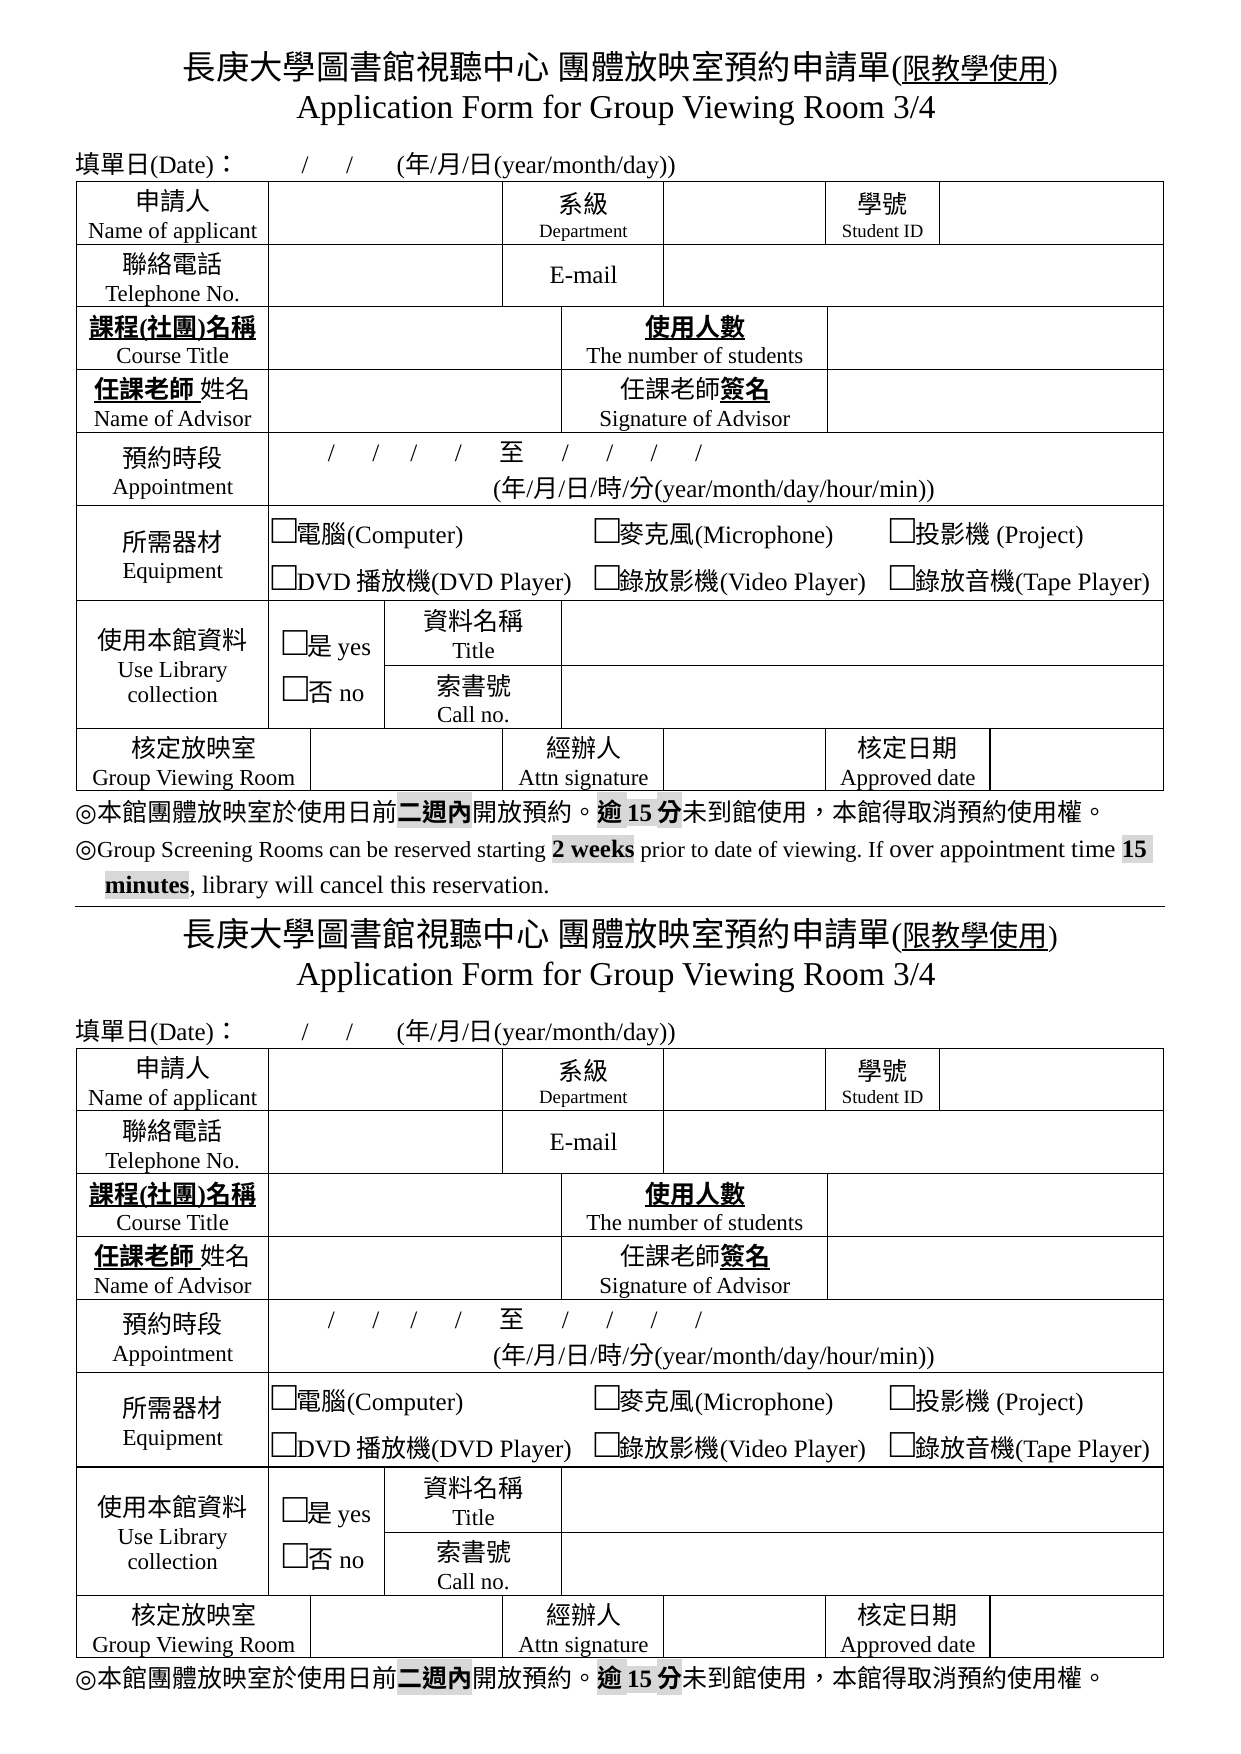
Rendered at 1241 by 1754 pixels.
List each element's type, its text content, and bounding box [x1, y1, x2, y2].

text ◎本館團體放映室於使用日前二週內開放預約。逾15分未到館使用，本館得取消預約使用權。 [75, 791, 1165, 829]
table_cell [664, 245, 1163, 306]
table_cell 使用人數 The number of students [562, 307, 827, 369]
table_cell [311, 729, 502, 790]
table_cell E-mail [503, 1111, 663, 1173]
table_cell [828, 1174, 1163, 1236]
table_cell □麥克風(Microphone) [591, 506, 887, 552]
table_cell 經辦人 Attn signature [503, 729, 663, 790]
text ◎Group Screening Rooms can be reserved starting 2 weeks prior to date of viewing. If over appointment time 15 minutes, library will cancel this reservation. [75, 829, 1165, 906]
table_header 申請人 Name of applicant [77, 182, 268, 243]
table_cell 任課老師 姓名 Name of Advisor [77, 370, 268, 432]
table_cell 聯絡電話 Telephone No. [77, 245, 268, 306]
table_header [269, 1049, 502, 1110]
text 長庚大學圖書館視聽中心 團體放映室預約申請單(限教學使用) [75, 907, 1165, 956]
table_cell [269, 245, 502, 306]
table_cell □錄放音機(Tape Player) [887, 1419, 1163, 1466]
table_cell 使用人數 The number of students [562, 1174, 827, 1236]
table_cell □DVD播放機(DVD Player) [269, 552, 591, 599]
table_cell [991, 1596, 1163, 1657]
table_cell [269, 1237, 561, 1298]
table_cell □錄放音機(Tape Player) [887, 552, 1163, 599]
table_cell [828, 1237, 1163, 1298]
table_cell [269, 1174, 561, 1236]
table_header [664, 182, 825, 243]
table_cell 任課老師 姓名 Name of Advisor [77, 1237, 268, 1298]
table_cell [562, 666, 1163, 728]
table_cell 資料名稱 Title [385, 601, 561, 665]
text 填單日(Date)： / / (年/月/日(year/month/day)) [75, 1011, 1165, 1048]
table_cell □DVD播放機(DVD Player) [269, 1419, 591, 1466]
table_cell [664, 1596, 825, 1657]
table_cell 核定日期 Approved date [826, 729, 989, 790]
table_cell □電腦(Computer) [269, 506, 591, 552]
table_cell 核定放映室 Group Viewing Room [77, 729, 310, 790]
text 填單日(Date)： / / (年/月/日(year/month/day)) [75, 144, 1165, 181]
table_header 申請人 Name of applicant [77, 1049, 268, 1110]
table_cell 索書號 Call no. [385, 1533, 561, 1594]
table_cell [664, 1111, 1163, 1173]
table_cell □電腦(Computer) [269, 1373, 591, 1419]
table_cell [269, 307, 561, 369]
table_cell 所需器材 Equipment [77, 506, 268, 599]
table_cell / / / / 至 / / / / (年/月/日/時/分(year/month/day/hour/min)) [269, 1300, 1163, 1372]
table_header 系級 Department [503, 1049, 663, 1110]
table_cell [828, 370, 1163, 432]
table_cell 任課老師簽名 Signature of Advisor [562, 370, 827, 432]
table_header [940, 1049, 1163, 1110]
table_cell □錄放影機(Video Player) [591, 552, 887, 599]
table_cell 經辦人 Attn signature [503, 1596, 663, 1657]
table_cell 使用本館資料 Use Library collection [77, 601, 268, 728]
table_header 學號 Student ID [826, 182, 939, 243]
table_cell 課程(社團)名稱 Course Title [77, 307, 268, 369]
table_cell / / / / 至 / / / / (年/月/日/時/分(year/month/day/hour/min)) [269, 433, 1163, 505]
table_cell 預約時段 Appointment [77, 433, 268, 505]
table_cell □是yes □否 no [269, 1468, 384, 1594]
table_cell □錄放影機(Video Player) [591, 1419, 887, 1466]
table_cell 預約時段 Appointment [77, 1300, 268, 1372]
table_cell [664, 729, 825, 790]
table_header [664, 1049, 825, 1110]
table_cell 資料名稱 Title [385, 1468, 561, 1532]
table_cell [269, 370, 561, 432]
table_header [269, 182, 502, 243]
table_cell 所需器材 Equipment [77, 1373, 268, 1466]
text Application Form for Group Viewing Room 3/4 [75, 89, 1165, 126]
table_cell 任課老師簽名 Signature of Advisor [562, 1237, 827, 1298]
table_header 學號 Student ID [826, 1049, 939, 1110]
table_cell 索書號 Call no. [385, 666, 561, 728]
table_cell [311, 1596, 502, 1657]
table_cell [562, 1468, 1163, 1532]
table_cell 使用本館資料 Use Library collection [77, 1468, 268, 1594]
table_cell [991, 729, 1163, 790]
table_cell □是yes □否 no [269, 601, 384, 728]
table_cell 課程(社團)名稱 Course Title [77, 1174, 268, 1236]
table_cell [562, 601, 1163, 665]
table_cell 核定放映室 Group Viewing Room [77, 1596, 310, 1657]
table_cell [562, 1533, 1163, 1594]
text ◎本館團體放映室於使用日前二週內開放預約。逾15分未到館使用，本館得取消預約使用權。 [75, 1658, 1165, 1696]
table_header [940, 182, 1163, 243]
table_cell E-mail [503, 245, 663, 306]
text 長庚大學圖書館視聽中心 團體放映室預約申請單(限教學使用) [75, 41, 1165, 89]
table_header 系級 Department [503, 182, 663, 243]
table_cell [269, 1111, 502, 1173]
table_cell □投影機 (Project) [887, 1373, 1163, 1419]
text Application Form for Group Viewing Room 3/4 [75, 956, 1165, 993]
table_cell □麥克風(Microphone) [591, 1373, 887, 1419]
table_cell □投影機 (Project) [887, 506, 1163, 552]
table_cell 核定日期 Approved date [826, 1596, 989, 1657]
table_cell [828, 307, 1163, 369]
table_cell 聯絡電話 Telephone No. [77, 1111, 268, 1173]
